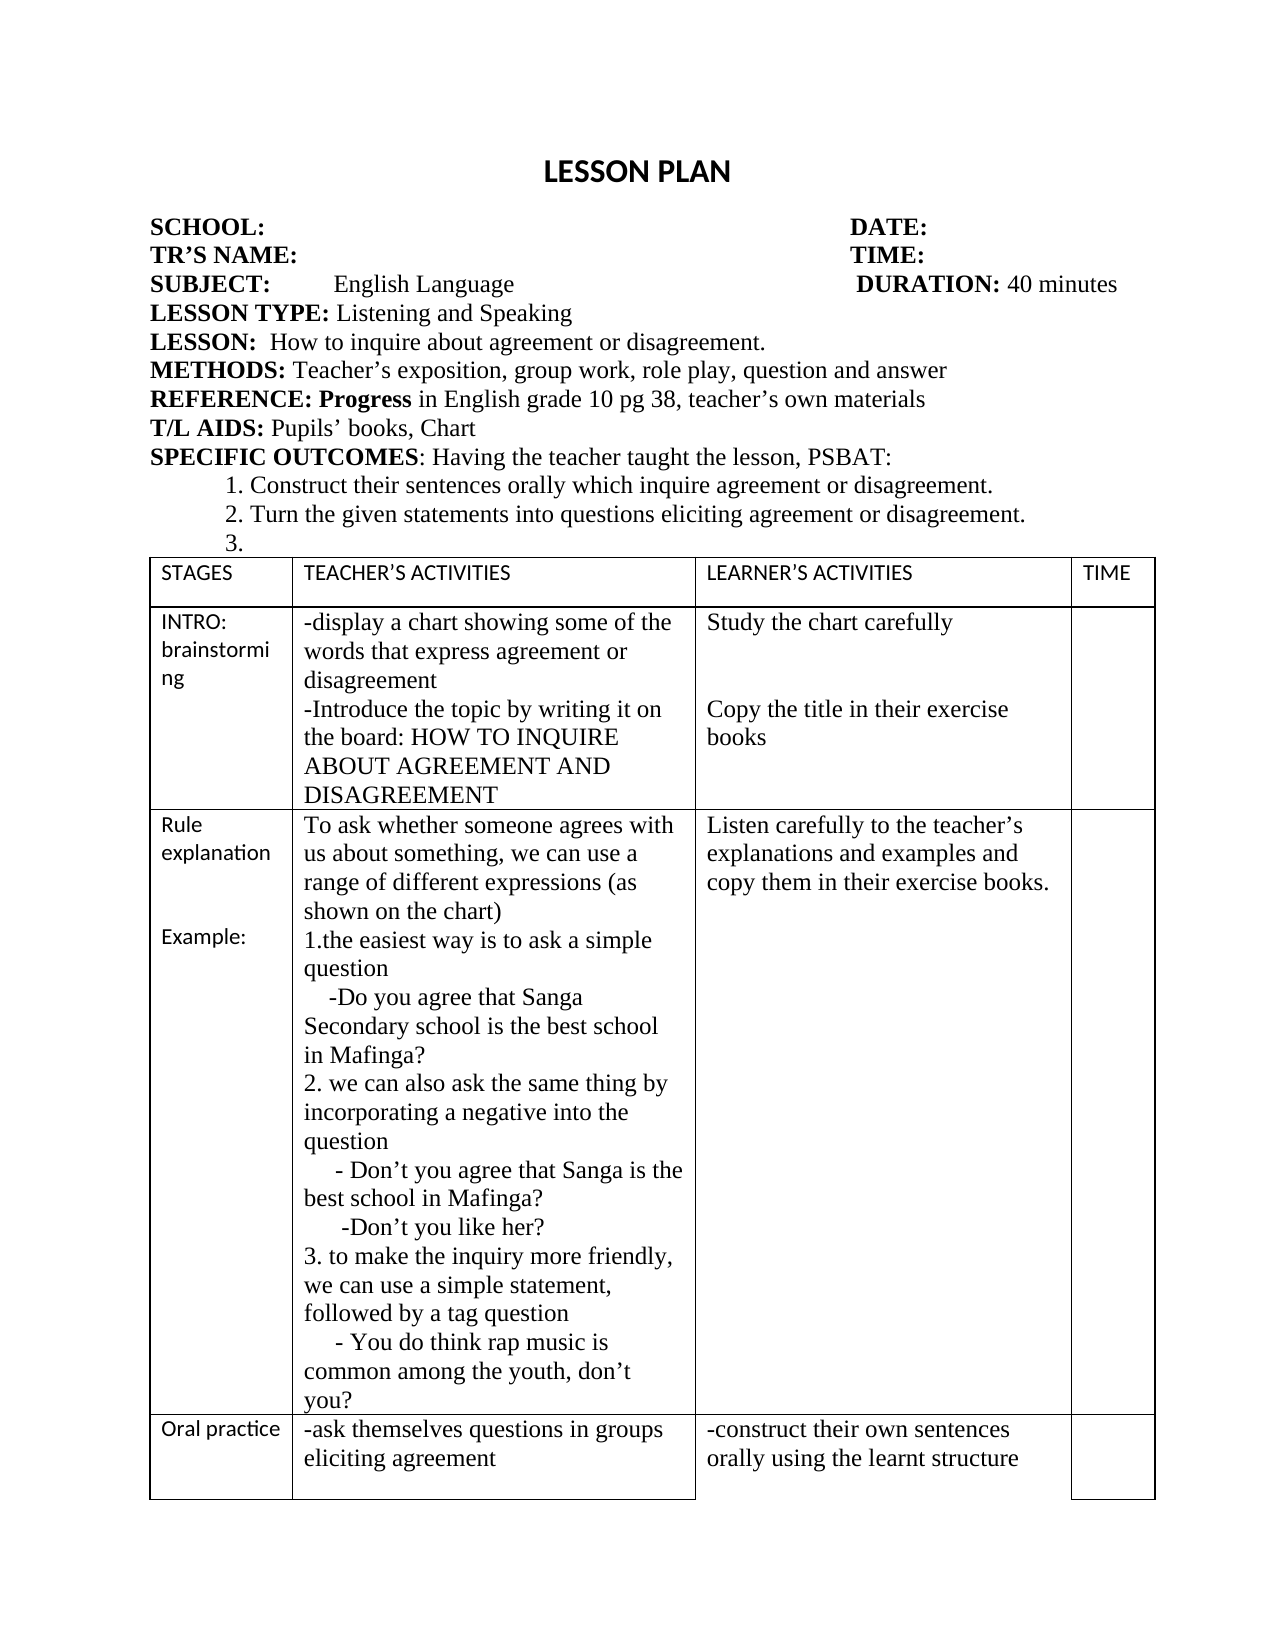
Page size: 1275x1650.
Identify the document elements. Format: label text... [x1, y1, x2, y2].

table_cell [1072, 1415, 1154, 1499]
text LESSON: How to inquire about agreement or disagreement. [150, 327, 1125, 355]
text REFERENCE: Progress in English grade 10 pg 38, teacher’s own materials [150, 384, 1125, 413]
text SCHOOL: DATE: [150, 212, 1125, 240]
table_header STAGES [151, 558, 292, 606]
text T/L AIDS: Pupils’ books, Chart [150, 413, 1125, 442]
table_header TIME [1072, 558, 1154, 606]
table_cell Study the chart carefully Copy the title in their exercise books [696, 608, 1071, 809]
text 3. [150, 528, 1125, 557]
table_cell INTRO: brainstorming [151, 608, 292, 809]
table_cell To ask whether someone agrees with us about something, we can use a range of different expressions (as shown on the chart) 1.the easiest way is to ask a simple question -Do you agree that Sanga Secondary school is the best school in Mafinga? 2. we can also ask the same thing by incorporating a negative into the question - Don’t you agree that Sanga is the best school in Mafinga? -Don’t you like her? 3. to make the inquiry more friendly, we can use a simple statement, followed by a tag question - You do think rap music is common among the youth, don’t you? [293, 810, 695, 1413]
table_cell -display a chart showing some of the words that express agreement or disagreement -Introduce the topic by writing it on the board: HOW TO INQUIRE ABOUT AGREEMENT AND DISAGREEMENT [293, 608, 695, 809]
text SPECIFIC OUTCOMES: Having the teacher taught the lesson, PSBAT: [150, 442, 1125, 470]
text METHODS: Teacher’s exposition, group work, role play, question and answer [150, 355, 1125, 384]
text LESSON TYPE: Listening and Speaking [150, 298, 1125, 327]
text LESSON PLAN [150, 150, 1125, 191]
table_header TEACHER’S ACTIVITIES [293, 558, 695, 606]
text 1. Construct their sentences orally which inquire agreement or disagreement. [150, 470, 1125, 499]
table_cell Listen carefully to the teacher’s explanations and examples and copy them in their exercise books. [696, 810, 1071, 1413]
text 2. Turn the given statements into questions eliciting agreement or disagreement. [150, 499, 1125, 528]
table_cell -ask themselves questions in groups eliciting agreement [293, 1415, 695, 1499]
table_cell -construct their own sentences orally using the learnt structure [696, 1415, 1071, 1499]
table_cell [1072, 608, 1154, 809]
table_header LEARNER’S ACTIVITIES [696, 558, 1071, 606]
table_cell Rule explanation Example: [151, 810, 292, 1413]
text SUBJECT: English Language DURATION: 40 minutes [150, 269, 1125, 298]
table_cell [1072, 810, 1154, 1413]
table_cell Oral practice [151, 1415, 292, 1499]
text TR’S NAME: TIME: [150, 240, 1125, 269]
